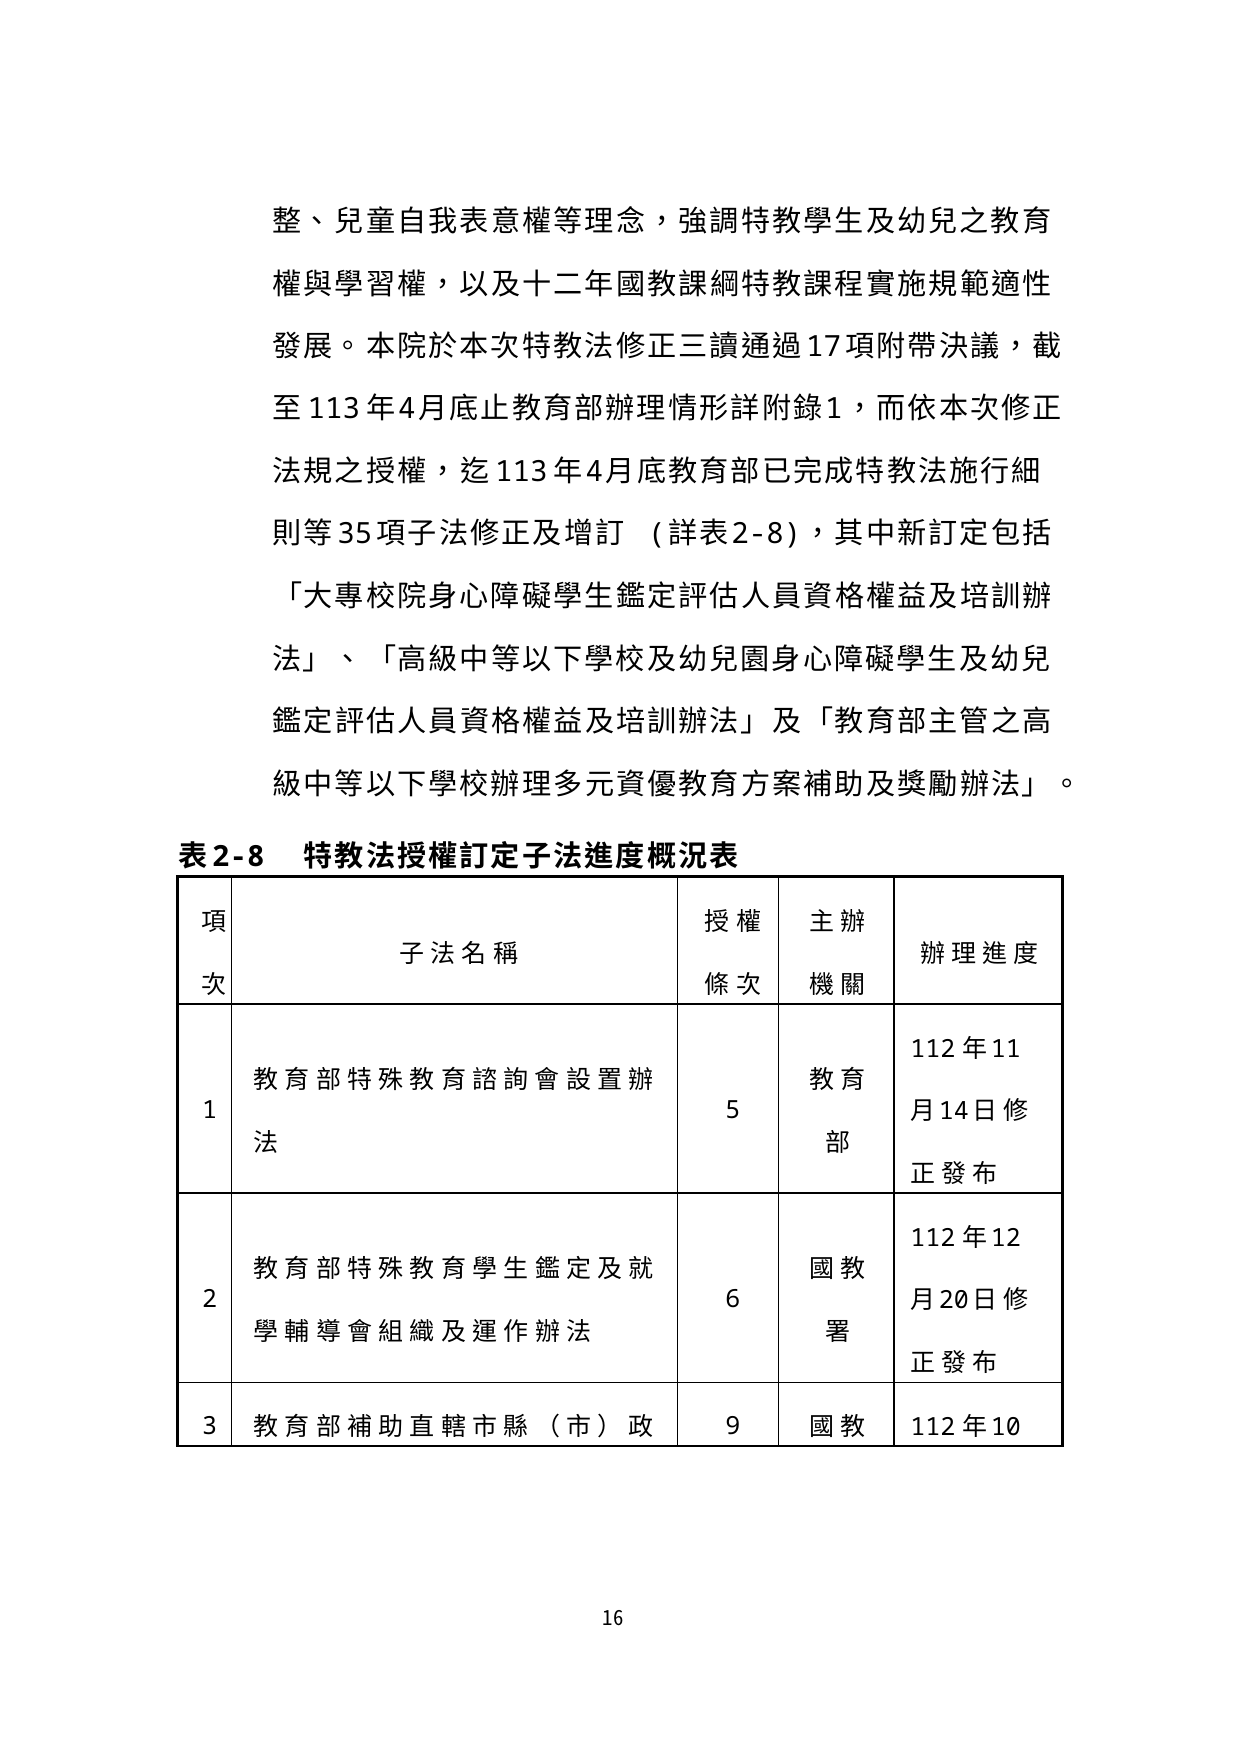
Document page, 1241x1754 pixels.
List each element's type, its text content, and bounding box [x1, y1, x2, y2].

text 特教法為身障及資優學生學習權益之根本法源，自73年訂定發布後，至今已歷經9次修正，其中86年4月、98年10月及112年6月(下稱本次)為全文修正。本次修正主要係落實「身心障礙者權利公約 (Convention on the Rights of Persons with Disabilities，CRPD)」及「兒童權利公約 (Convention on the Rights of the Child，CRC)」有關融合教育、通用設計、合理調整、兒童自我表意權等理念，強調特教學生及幼兒之教育權與學習權，以及十二年國教課綱特教課程實施規範適性發展。本院於本次特教法修正三讀通過17項附帶決議，截至113年4月底止教育部辦理情形詳附錄1，而依本次修正法規之授權，迄113年4月底教育部已完成特教法施行細則等35項子法修正及增訂 (詳表2-8)，其中新訂定包括「大專校院身心障礙學生鑑定評估人員資格權益及培訓辦法」、「高級中等以下學校及幼兒園身心障礙學生及幼兒鑑定評估人員資格權益及培訓辦法」及「教育部主管之高級中等以下學校辦理多元資優教育方案補助及獎勵辦法」。 [266, 177, 1063, 802]
table_cell 教育部特殊教育諮詢會設置辦法 [232, 1005, 677, 1192]
table_header 主辦 機關 [779, 878, 893, 1003]
table_cell 5 [678, 1005, 778, 1192]
table_cell 1 [179, 1005, 231, 1192]
table_cell 9 [678, 1383, 778, 1445]
table_cell 6 [678, 1194, 778, 1381]
table_header 子法名稱 [232, 878, 677, 1003]
table_cell 2 [179, 1194, 231, 1381]
table_cell 3 [179, 1383, 231, 1445]
table_header 辦理進度 [895, 878, 1061, 1003]
table_header 授權 條次 [678, 878, 778, 1003]
table_cell 教育部補助直轄市縣（市）政 [232, 1383, 677, 1445]
table_cell 國教署 [779, 1194, 893, 1381]
table_cell 教育部特殊教育學生鑑定及就學輔導會組織及運作辦法 [232, 1194, 677, 1381]
table_cell 國教 [779, 1383, 893, 1445]
text 表2-8 特教法授權訂定子法進度概況表 [163, 813, 1063, 875]
table_cell 112年11月14日修正發布 [895, 1005, 1061, 1192]
table_cell 112年10 [895, 1383, 1061, 1445]
table_cell 教育部 [779, 1005, 893, 1192]
table_header 項次 [179, 878, 231, 1003]
table_cell 112年12月20日修正發布 [895, 1194, 1061, 1381]
